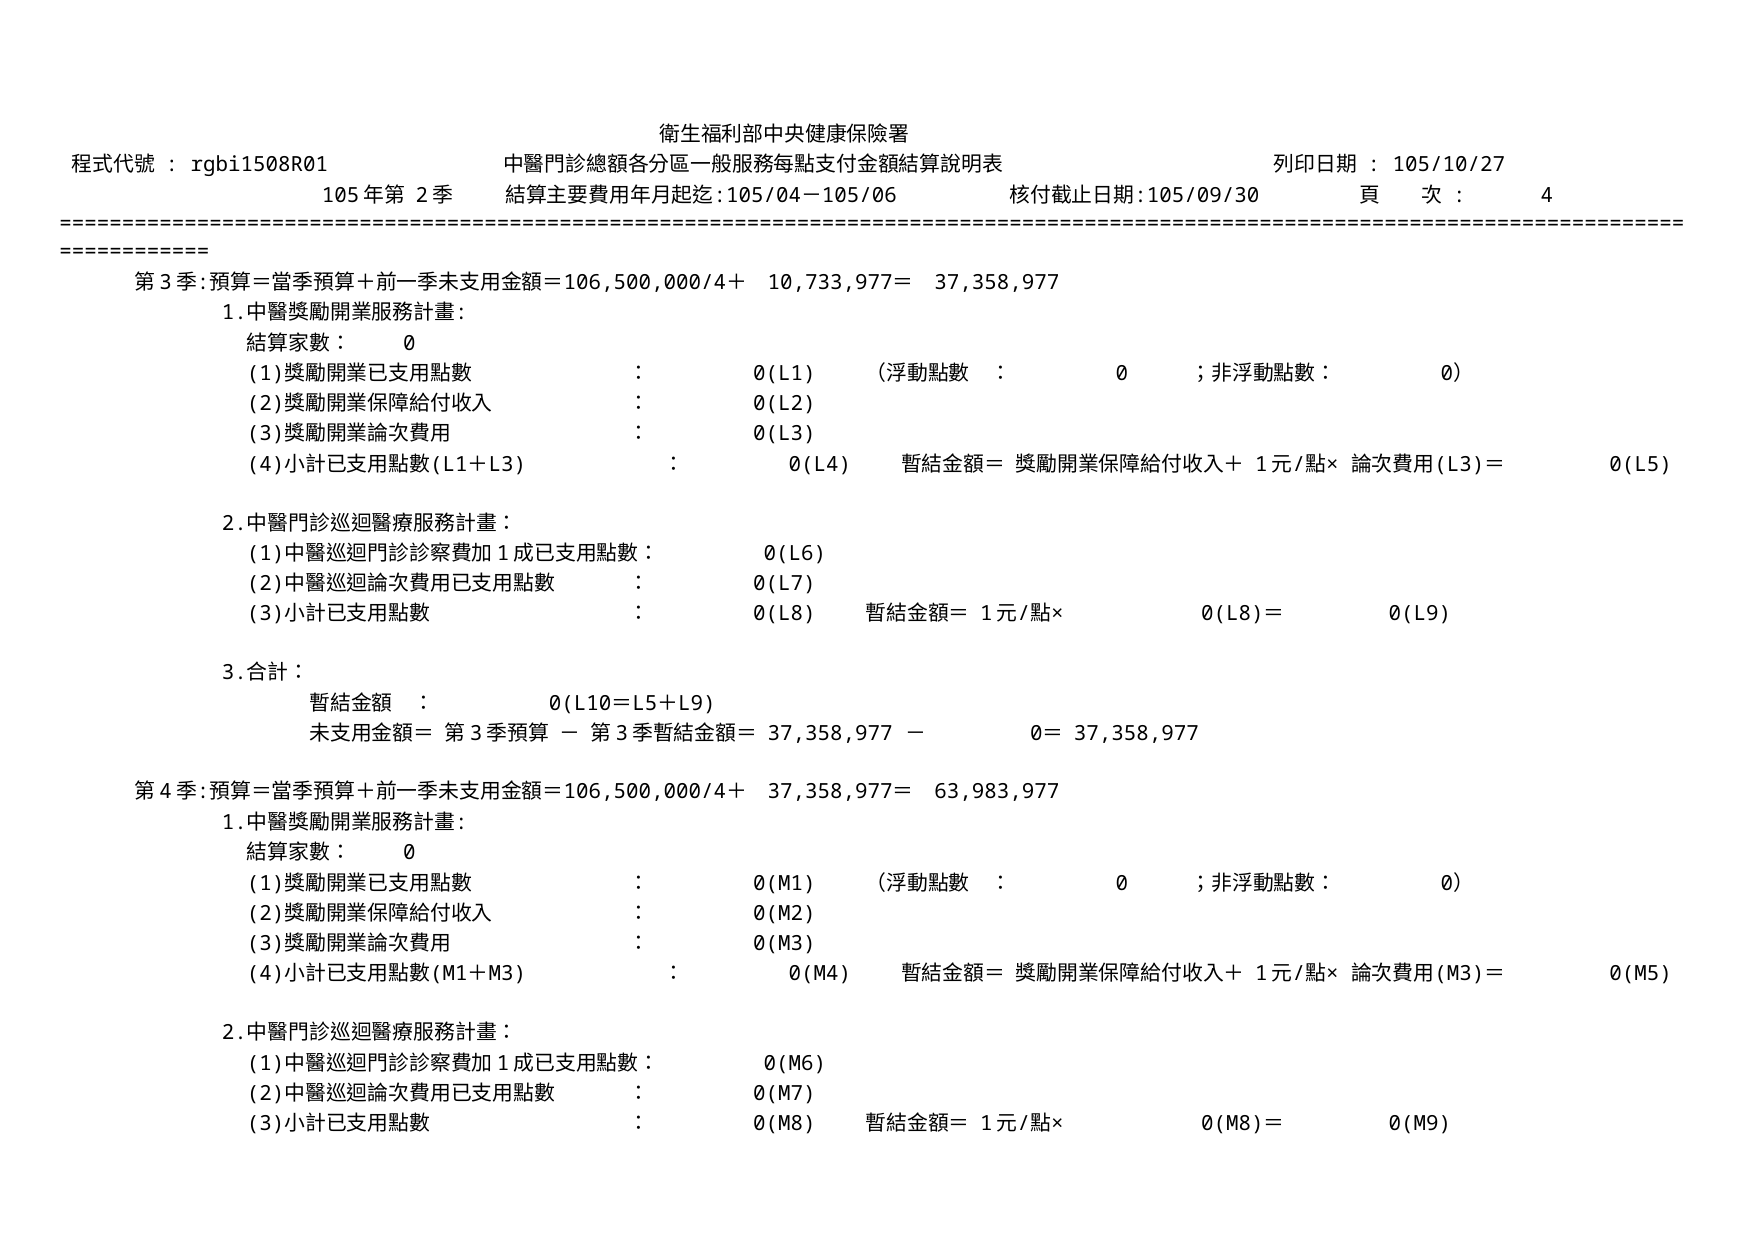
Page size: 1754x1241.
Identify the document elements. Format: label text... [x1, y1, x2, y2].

text 2.中醫門診巡迴醫療服務計畫： [59, 506, 1695, 536]
text (2)獎勵開業保障給付收入 ： 0(L2) [59, 386, 1695, 417]
text 2.中醫門診巡迴醫療服務計畫： [59, 1015, 1695, 1046]
text 第4季:預算＝當季預算＋前一季未支用金額＝106,500,000/4＋ 37,358,977＝ 63,983,977 [59, 775, 1695, 805]
text (3)獎勵開業論次費用 ： 0(L3) [59, 417, 1695, 447]
text 未支用金額＝ 第3季預算 － 第3季暫結金額＝ 37,358,977 － 0＝ 37,358,977 [59, 716, 1695, 746]
text 1.中醫獎勵開業服務計畫: [59, 295, 1695, 326]
text (2)獎勵開業保障給付收入 ： 0(M2) [59, 896, 1695, 926]
text (1)獎勵開業已支用點數 ： 0(L1) （浮動點數 ： 0 ；非浮動點數： 0） [59, 356, 1695, 386]
text (4)小計已支用點數(M1＋M3) ： 0(M4) 暫結金額＝ 獎勵開業保障給付收入＋ 1元/點× 論次費用(M3)＝ 0(M5) [59, 957, 1695, 987]
text 暫結金額 ： 0(L10＝L5＋L9) [59, 686, 1695, 716]
text (3)小計已支用點數 ： 0(M8) 暫結金額＝ 1元/點× 0(M8)＝ 0(M9) [59, 1106, 1695, 1137]
text 結算家數： 0 [59, 326, 1695, 356]
text (3)獎勵開業論次費用 ： 0(M3) [59, 926, 1695, 957]
text (3)小計已支用點數 ： 0(L8) 暫結金額＝ 1元/點× 0(L8)＝ 0(L9) [59, 597, 1695, 627]
text 105年第 2季 結算主要費用年月起迄:105/04－105/06 核付截止日期:105/09/30 頁 次 : 4 [59, 178, 1695, 208]
text (2)中醫巡迴論次費用已支用點數 ： 0(M7) [59, 1076, 1695, 1106]
text 程式代號 : rgbi1508R01 中醫門診總額各分區一般服務每點支付金額結算說明表 列印日期 : 105/10/27 [59, 148, 1695, 178]
text (1)中醫巡迴門診診察費加1成已支用點數： 0(M6) [59, 1046, 1695, 1076]
text (1)中醫巡迴門診診察費加1成已支用點數： 0(L6) [59, 536, 1695, 566]
text 結算家數： 0 [59, 835, 1695, 866]
text 第3季:預算＝當季預算＋前一季未支用金額＝106,500,000/4＋ 10,733,977＝ 37,358,977 [59, 265, 1695, 295]
text 衛生福利部中央健康保險署 [59, 117, 1695, 148]
text 1.中醫獎勵開業服務計畫: [59, 805, 1695, 835]
text (2)中醫巡迴論次費用已支用點數 ： 0(L7) [59, 566, 1695, 597]
text 3.合計： [59, 655, 1695, 686]
text (1)獎勵開業已支用點數 ： 0(M1) （浮動點數 ： 0 ；非浮動點數： 0） [59, 866, 1695, 896]
text (4)小計已支用點數(L1＋L3) ： 0(L4) 暫結金額＝ 獎勵開業保障給付收入＋ 1元/點× 論次費用(L3)＝ 0(L5) [59, 447, 1695, 477]
text ============================================================================================================================================== [59, 208, 1695, 265]
